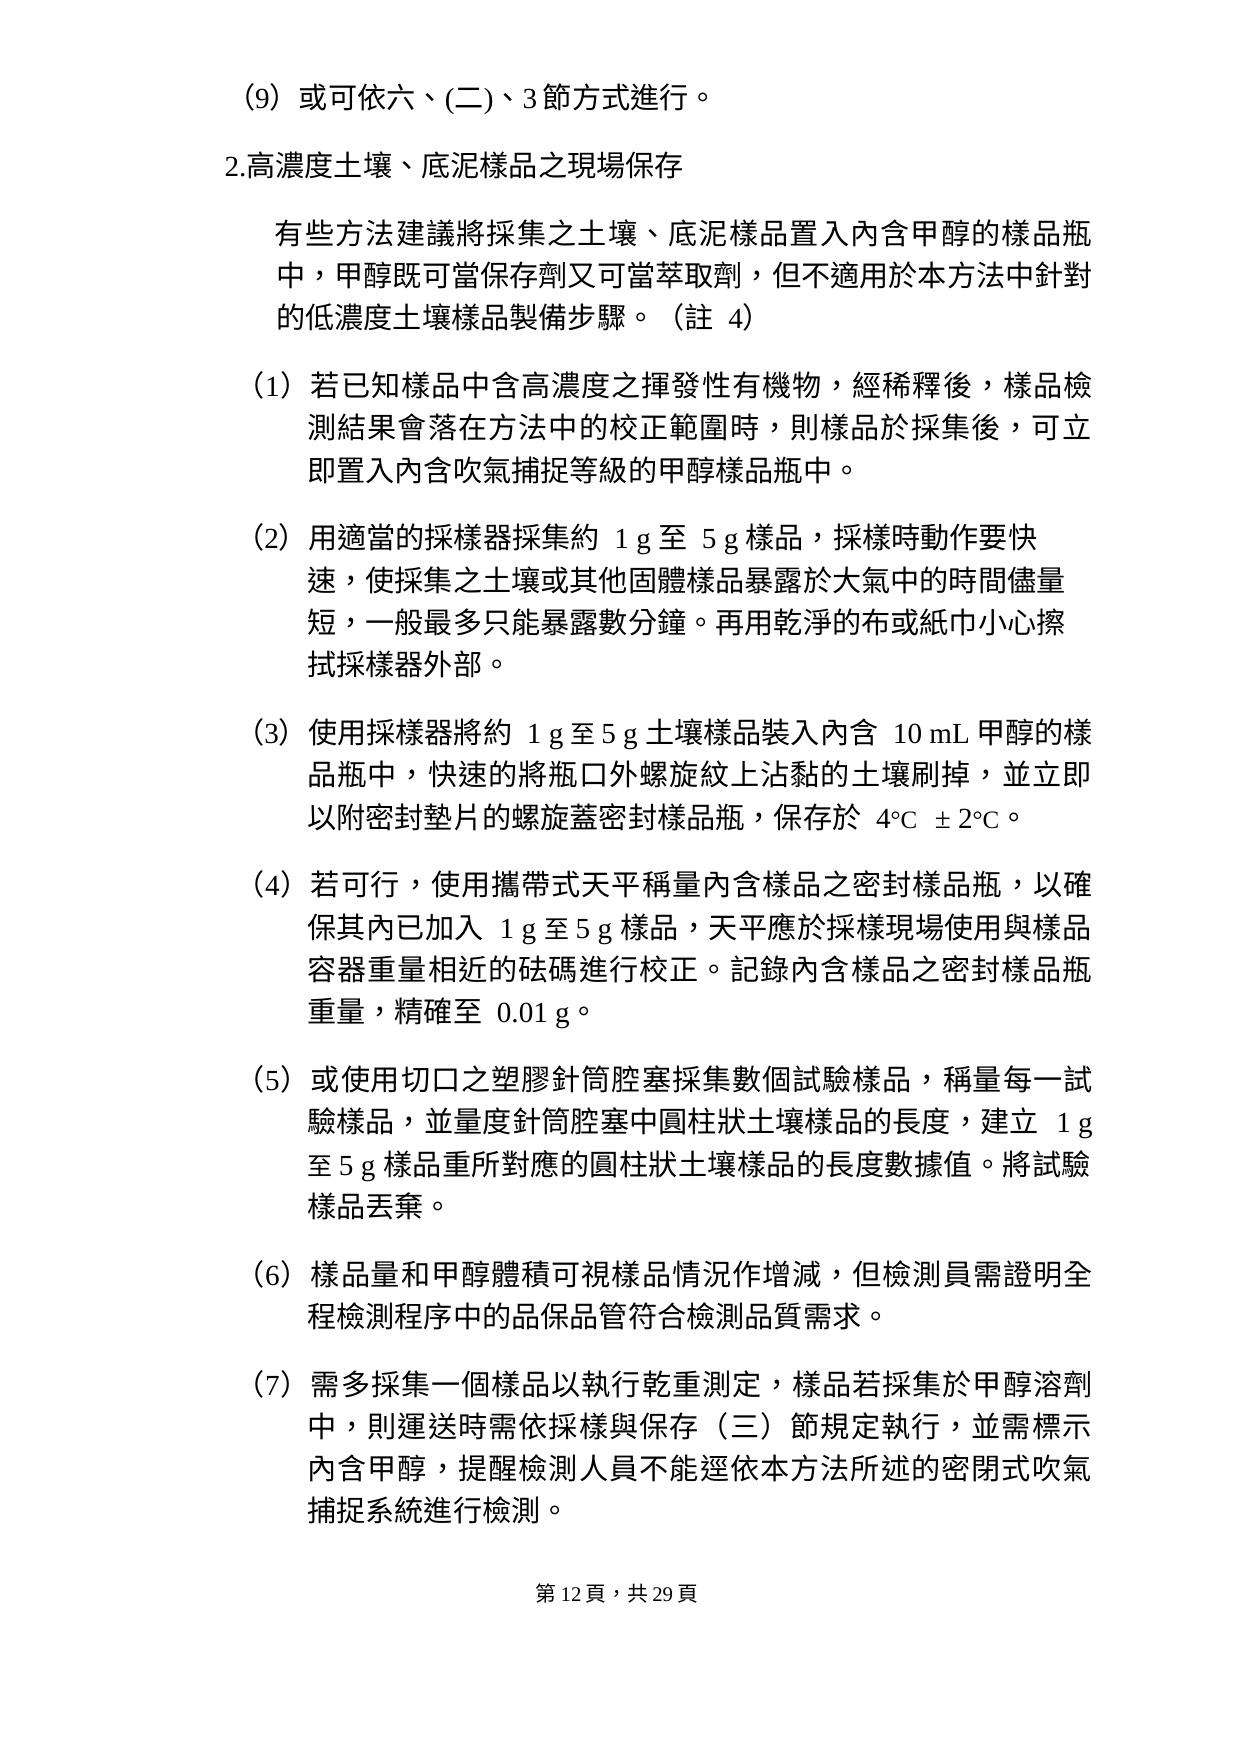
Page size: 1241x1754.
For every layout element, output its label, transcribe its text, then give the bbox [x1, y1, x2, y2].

text 2.高濃度土壤、底泥樣品之現場保存 [224, 143, 1093, 185]
text （2）用適當的採樣器採集約 1 g 至 5 g 樣品，採樣時動作要快速，使採集之土壤或其他固體樣品暴露於大氣中的時間儘量短，一般最多只能暴露數分鐘。再用乾淨的布或紙巾小心擦拭採樣器外部。 [235, 515, 1093, 684]
text （5）或使用切口之塑膠針筒腔塞採集數個試驗樣品，稱量每一試驗樣品，並量度針筒腔塞中圓柱狀土壤樣品的長度，建立 1 g 至 5 g 樣品重所對應的圓柱狀土壤樣品的長度數據值。將試驗樣品丟棄。 [235, 1057, 1093, 1226]
text （3）使用採樣器將約 1 g 至 5 g 土壤樣品裝入內含 10 mL 甲醇的樣品瓶中，快速的將瓶口外螺旋紋上沾黏的土壤刷掉，並立即以附密封墊片的螺旋蓋密封樣品瓶，保存於 4°C ± 2°C。 [235, 709, 1093, 837]
text （9）或可依六、(二)、3節方式進行。 [218, 75, 1093, 117]
text （4）若可行，使用攜帶式天平稱量內含樣品之密封樣品瓶，以確保其內已加入 1 g 至 5 g 樣品，天平應於採樣現場使用與樣品容器重量相近的砝碼進行校正。記錄內含樣品之密封樣品瓶重量，精確至 0.01 g。 [235, 862, 1093, 1031]
text （6）樣品量和甲醇體積可視樣品情況作增減，但檢測員需證明全程檢測程序中的品保品管符合檢測品質需求。 [235, 1251, 1093, 1336]
text 有些方法建議將採集之土壤、底泥樣品置入內含甲醇的樣品瓶中，甲醇既可當保存劑又可當萃取劑，但不適用於本方法中針對的低濃度土壤樣品製備步驟。（註 4） [274, 210, 1093, 337]
text （1）若已知樣品中含高濃度之揮發性有機物，經稀釋後，樣品檢測結果會落在方法中的校正範圍時，則樣品於採集後，可立即置入內含吹氣捕捉等級的甲醇樣品瓶中。 [235, 363, 1093, 489]
text （7）需多採集一個樣品以執行乾重測定，樣品若採集於甲醇溶劑中，則運送時需依採樣與保存（三）節規定執行，並需標示內含甲醇，提醒檢測人員不能逕依本方法所述的密閉式吹氣捕捉系統進行檢測。 [235, 1361, 1093, 1530]
